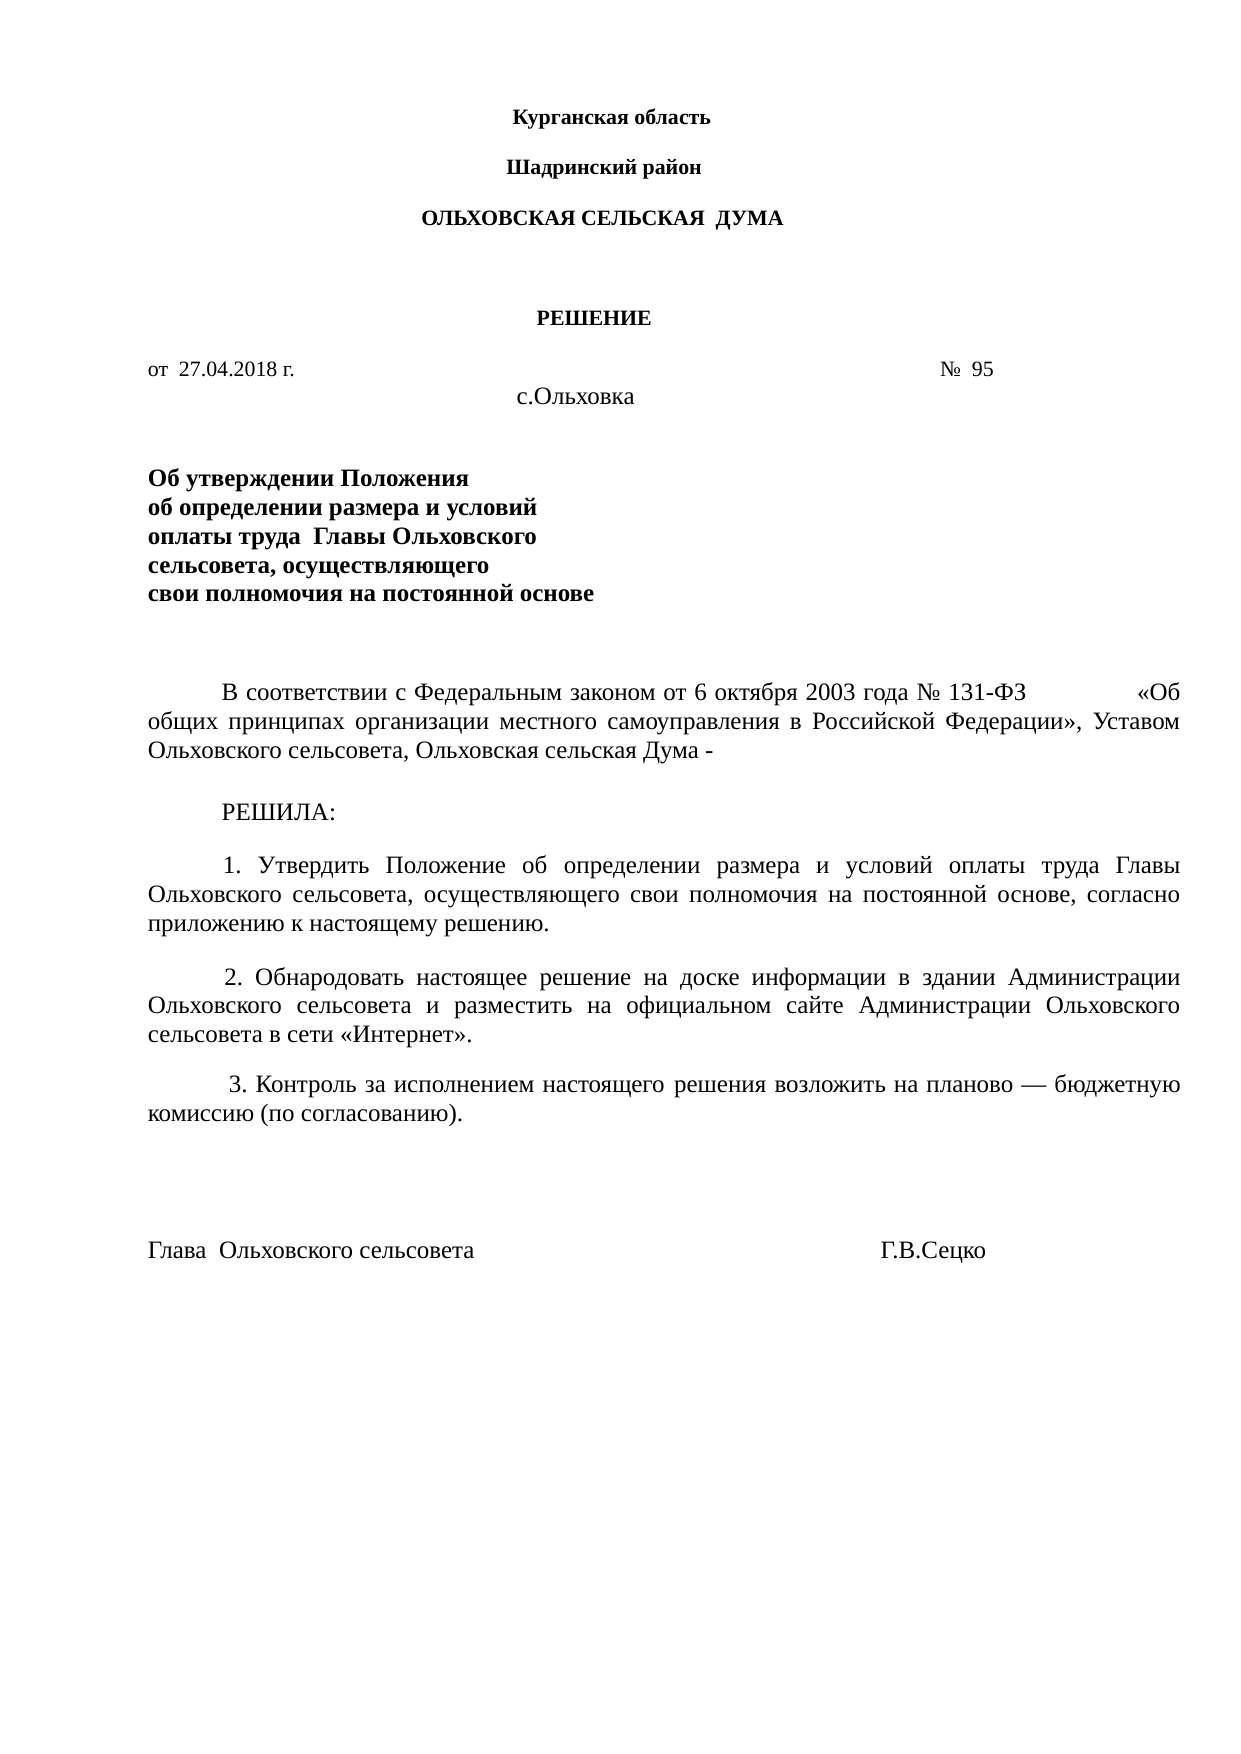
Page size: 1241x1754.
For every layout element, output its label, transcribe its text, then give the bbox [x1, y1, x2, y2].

text с.Ольховка [148, 381, 1181, 410]
text РЕШЕНИЕ [148, 305, 1181, 331]
text от 27.04.2018 г. № 95 [148, 356, 1181, 381]
text Курганская область [148, 104, 1181, 129]
text 3. Контроль за исполнением настоящего решения возложить на планово — бюджетную комиссию (по согласованию). [148, 1069, 1181, 1127]
text ОЛЬХОВСКАЯ СЕЛЬСКАЯ ДУМА [148, 204, 1181, 230]
text Шадринский район [148, 154, 1181, 179]
text РЕШИЛА: [148, 797, 1181, 826]
text Глава Ольховского сельсовета Г.В.Сецко [148, 1235, 1181, 1263]
text 2. Обнародовать настоящее решение на доске информации в здании Администрации Ольховского сельсовета и разместить на официальном сайте Администрации Ольховского сельсовета в сети «Интернет». [148, 962, 1181, 1048]
text 1. Утвердить Положение об определении размера и условий оплаты труда Главы Ольховского сельсовета, осуществляющего свои полномочия на постоянной основе, согласно приложению к настоящему решению. [148, 850, 1181, 936]
text Об утверждении Положения об определении размера и условий оплаты труда Главы Ольховского сельсовета, осуществляющего свои полномочия на постоянной основе [148, 463, 1181, 607]
text В соответствии с Федеральным законом от 6 октября 2003 года № 131-ФЗ «Об общих принципах организации местного самоуправления в Российской Федерации», Уставом Ольховского сельсовета, Ольховская сельская Дума - [148, 677, 1181, 763]
